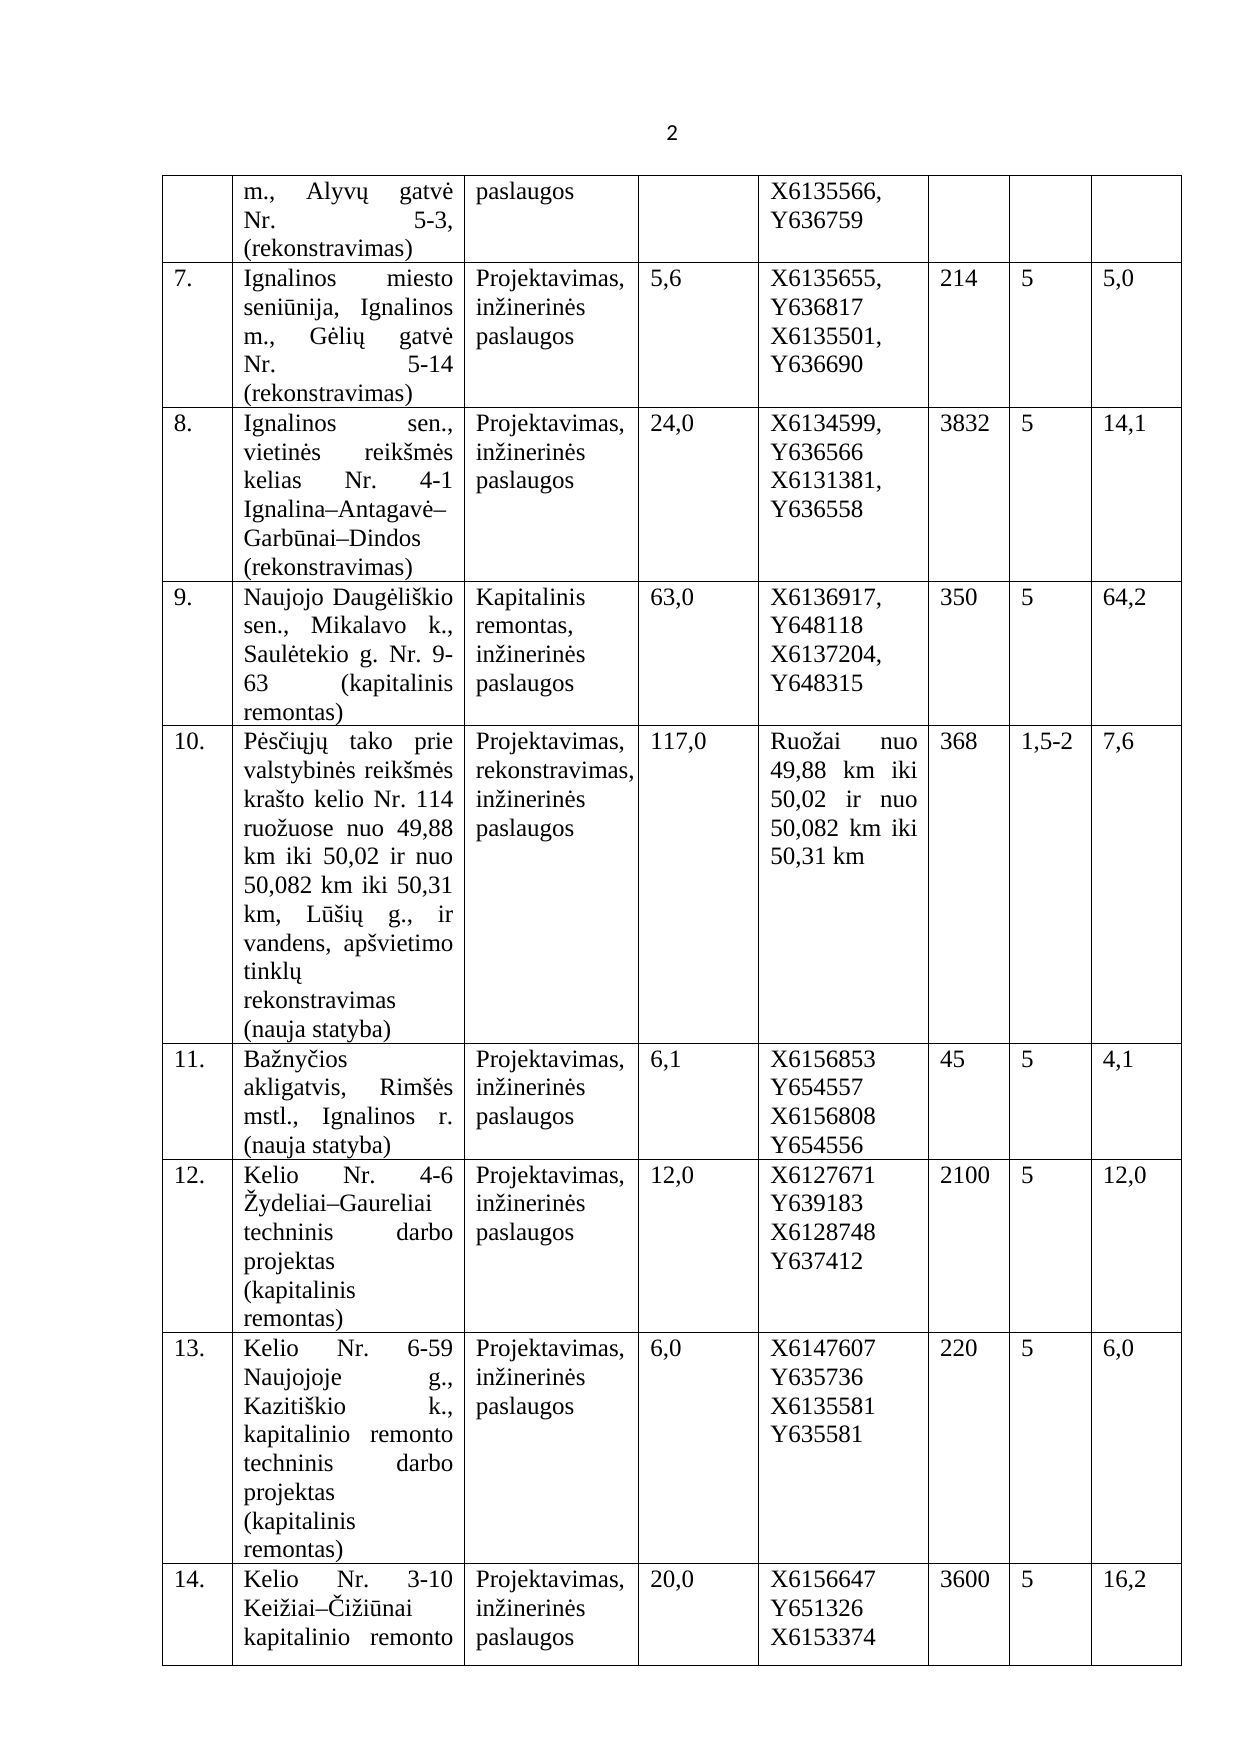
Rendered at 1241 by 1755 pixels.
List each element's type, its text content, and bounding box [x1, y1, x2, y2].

table_cell 12. [163, 1160, 232, 1332]
table_cell 12,0 [639, 1160, 758, 1332]
table_cell m., Alyvų gatvė Nr. 5-3, (rekonstravimas) [233, 176, 464, 262]
table_cell [1010, 176, 1091, 262]
table_cell 6,0 [1092, 1333, 1181, 1563]
table_cell 350 [929, 582, 1009, 725]
table_cell 20,0 [639, 1564, 758, 1664]
table_cell 5,6 [639, 263, 758, 407]
table_cell Naujojo Daugėliškio sen., Mikalavo k., Saulėtekio g. Nr. 9-63 (kapitalinis remontas) [233, 582, 464, 725]
table_cell Kapitalinis remontas, inžinerinės paslaugos [465, 582, 638, 725]
table_cell Ignalinos miesto seniūnija, Ignalinos m., Gėlių gatvė Nr. 5-14 (rekonstravimas) [233, 263, 464, 407]
table_cell 214 [929, 263, 1009, 407]
table_cell 11. [163, 1044, 232, 1159]
table_cell 5 [1010, 263, 1091, 407]
table_cell X6134599, Y636566 X6131381, Y636558 [759, 408, 928, 581]
table_cell [1092, 176, 1181, 262]
table_cell X6156647 Y651326 X6153374 [759, 1564, 928, 1664]
table_cell 3600 [929, 1564, 1009, 1664]
table_cell 12,0 [1092, 1160, 1181, 1332]
table_cell [929, 176, 1009, 262]
table_cell 220 [929, 1333, 1009, 1563]
table_cell 45 [929, 1044, 1009, 1159]
table_cell Ignalinos sen., vietinės reikšmės kelias Nr. 4-1 Ignalina–Antagavė–Garbūnai–Dindos (rekonstravimas) [233, 408, 464, 581]
table_cell X6156853 Y654557 X6156808 Y654556 [759, 1044, 928, 1159]
table_cell [163, 176, 232, 262]
table_cell [639, 176, 758, 262]
table_cell X6135566, Y636759 [759, 176, 928, 262]
table_cell Projektavimas, inžinerinės paslaugos [465, 408, 638, 581]
table_cell X6135655, Y636817 X6135501, Y636690 [759, 263, 928, 407]
table_cell 63,0 [639, 582, 758, 725]
table_cell 5 [1010, 1160, 1091, 1332]
table_cell 14,1 [1092, 408, 1181, 581]
table_cell 13. [163, 1333, 232, 1563]
table_cell 117,0 [639, 726, 758, 1043]
table_cell Projektavimas, inžinerinės paslaugos [465, 1333, 638, 1563]
table_cell 6,1 [639, 1044, 758, 1159]
table_cell 5 [1010, 1333, 1091, 1563]
table_cell 2100 [929, 1160, 1009, 1332]
table_cell 368 [929, 726, 1009, 1043]
table_cell Projektavimas, rekonstravimas, inžinerinės paslaugos [465, 726, 638, 1043]
table_cell 1,5-2 [1010, 726, 1091, 1043]
table_cell 7,6 [1092, 726, 1181, 1043]
table_cell 7. [163, 263, 232, 407]
table_cell 5,0 [1092, 263, 1181, 407]
table_cell 64,2 [1092, 582, 1181, 725]
table_cell X6147607 Y635736 X6135581 Y635581 [759, 1333, 928, 1563]
table_cell 9. [163, 582, 232, 725]
table_cell 14. [163, 1564, 232, 1664]
table_cell Kelio Nr. 6-59 Naujojoje g., Kazitiškio k., kapitalinio remonto techninis darbo projektas (kapitalinis remontas) [233, 1333, 464, 1563]
table_cell Kelio Nr. 3-10 Keižiai–Čižiūnai kapitalinio remonto [233, 1564, 464, 1664]
table_cell X6127671 Y639183 X6128748 Y637412 [759, 1160, 928, 1332]
table_cell 5 [1010, 1564, 1091, 1664]
table_cell Projektavimas, inžinerinės paslaugos [465, 263, 638, 407]
table_cell paslaugos [465, 176, 638, 262]
table_cell 16,2 [1092, 1564, 1181, 1664]
table_cell 5 [1010, 408, 1091, 581]
table_cell Kelio Nr. 4-6 Žydeliai–Gaureliai techninis darbo projektas (kapitalinis remontas) [233, 1160, 464, 1332]
table_cell 4,1 [1092, 1044, 1181, 1159]
table_cell Projektavimas, inžinerinės paslaugos [465, 1160, 638, 1332]
table_cell X6136917, Y648118 X6137204, Y648315 [759, 582, 928, 725]
table_cell Projektavimas, inžinerinės paslaugos [465, 1564, 638, 1664]
table_cell 6,0 [639, 1333, 758, 1563]
table_cell 24,0 [639, 408, 758, 581]
table_cell 10. [163, 726, 232, 1043]
table_cell 5 [1010, 1044, 1091, 1159]
table_cell 8. [163, 408, 232, 581]
table_cell Pėsčiųjų tako prie valstybinės reikšmės krašto kelio Nr. 114 ruožuose nuo 49,88 km iki 50,02 ir nuo 50,082 km iki 50,31 km, Lūšių g., ir vandens, apšvietimo tinklų rekonstravimas (nauja statyba) [233, 726, 464, 1043]
table_cell Bažnyčios akligatvis, Rimšės mstl., Ignalinos r. (nauja statyba) [233, 1044, 464, 1159]
table_cell 3832 [929, 408, 1009, 581]
table_cell Projektavimas, inžinerinės paslaugos [465, 1044, 638, 1159]
table_cell 5 [1010, 582, 1091, 725]
table_cell Ruožai nuo 49,88 km iki 50,02 ir nuo 50,082 km iki 50,31 km [759, 726, 928, 1043]
